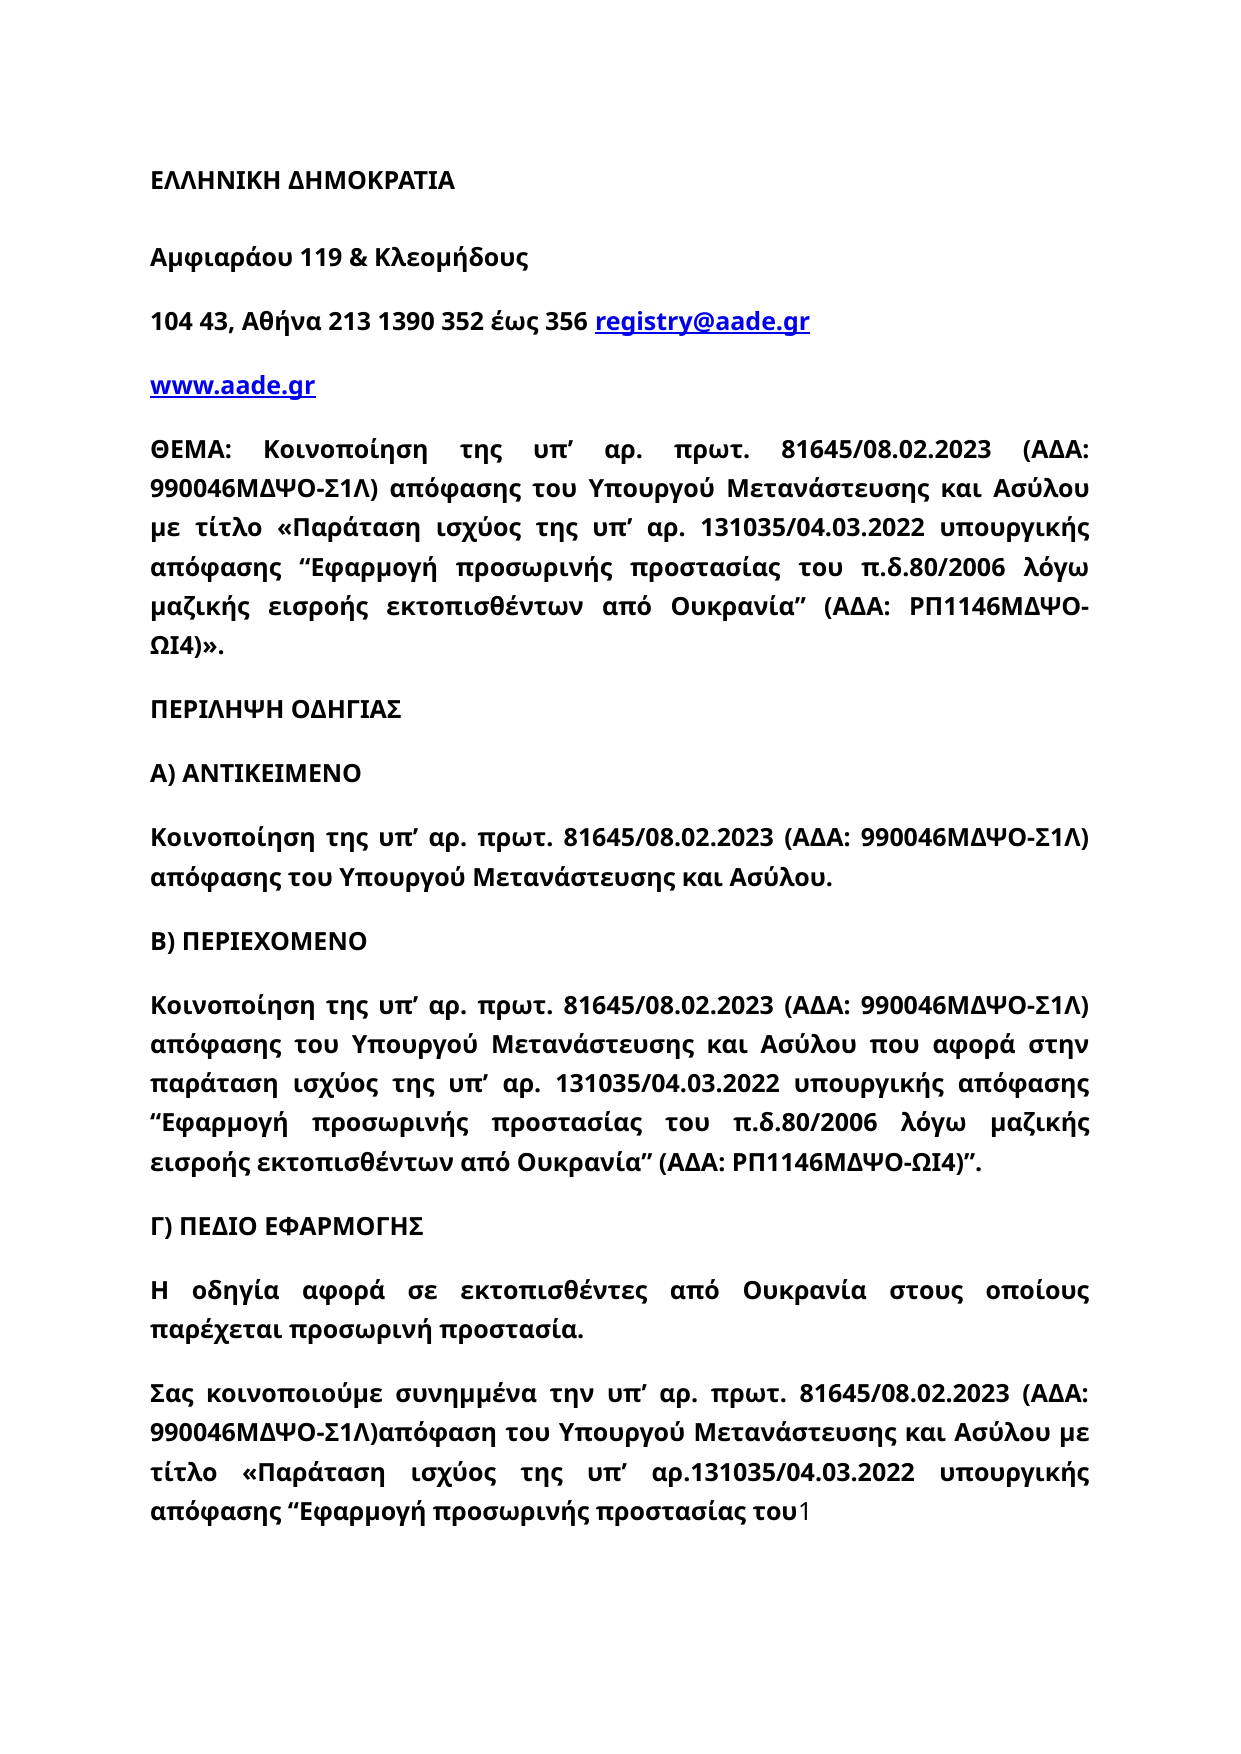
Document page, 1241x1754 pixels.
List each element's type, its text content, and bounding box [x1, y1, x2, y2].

title ΕΛΛΗΝΙΚΗ ΔΗΜΟΚΡΑΤΙΑ [150, 162, 1090, 197]
text Γ) ΠΕΔΙΟ ΕΦΑΡΜΟΓΗΣ [150, 1208, 1090, 1242]
text Η οδηγία αφορά σε εκτοπισθέντες από Ουκρανία στους οποίους παρέχεται προσωρινή προστασία. [150, 1272, 1090, 1346]
text Κοινοποίηση της υπ’ αρ. πρωτ. 81645/08.02.2023 (ΑΔΑ: 990046ΜΔΨΟ-Σ1Λ) απόφασης του Υπουργού Μετανάστευσης και Ασύλου. [150, 820, 1090, 893]
text Σας κοινοποιούμε συνημμένα την υπ’ αρ. πρωτ. 81645/08.02.2023 (ΑΔΑ: 990046ΜΔΨΟ-Σ1Λ)απόφαση του Υπουργού Μετανάστευσης και Ασύλου με τίτλο «Παράταση ισχύος της υπ’ αρ.131035/04.03.2022 υπουργικής απόφασης “Εφαρμογή προσωρινής προστασίας του1 [150, 1376, 1090, 1527]
text Α) ΑΝΤΙΚΕΙΜΕΝΟ [150, 756, 1090, 790]
text Αμφιαράου 119 & Κλεομήδους [150, 239, 1090, 273]
text www.aade.gr [150, 367, 1090, 402]
text ΘΕΜΑ: Κοινοποίηση της υπ’ αρ. πρωτ. 81645/08.02.2023 (ΑΔΑ: 990046ΜΔΨΟ-Σ1Λ) απόφασης του Υπουργού Μετανάστευσης και Ασύλου με τίτλο «Παράταση ισχύος της υπ’ αρ. 131035/04.03.2022 υπουργικής απόφασης “Εφαρμογή προσωρινής προστασίας του π.δ.80/2006 λόγω μαζικής εισροής εκτοπισθέντων από Ουκρανία” (ΑΔΑ: ΡΠ1146ΜΔΨΟ-ΩΙ4)». [150, 432, 1090, 662]
text Β) ΠΕΡΙΕΧΟΜΕΝΟ [150, 923, 1090, 957]
text 104 43, Αθήνα 213 1390 352 έως 356 registry@aade.gr [150, 303, 1090, 337]
text ΠΕΡΙΛΗΨΗ ΟΔΗΓΙΑΣ [150, 692, 1090, 726]
text Κοινοποίηση της υπ’ αρ. πρωτ. 81645/08.02.2023 (ΑΔΑ: 990046ΜΔΨΟ-Σ1Λ) απόφασης του Υπουργού Μετανάστευσης και Ασύλου που αφορά στην παράταση ισχύος της υπ’ αρ. 131035/04.03.2022 υπουργικής απόφασης “Εφαρμογή προσωρινής προστασίας του π.δ.80/2006 λόγω μαζικής εισροής εκτοπισθέντων από Ουκρανία” (ΑΔΑ: ΡΠ1146ΜΔΨΟ-ΩΙ4)”. [150, 987, 1090, 1178]
